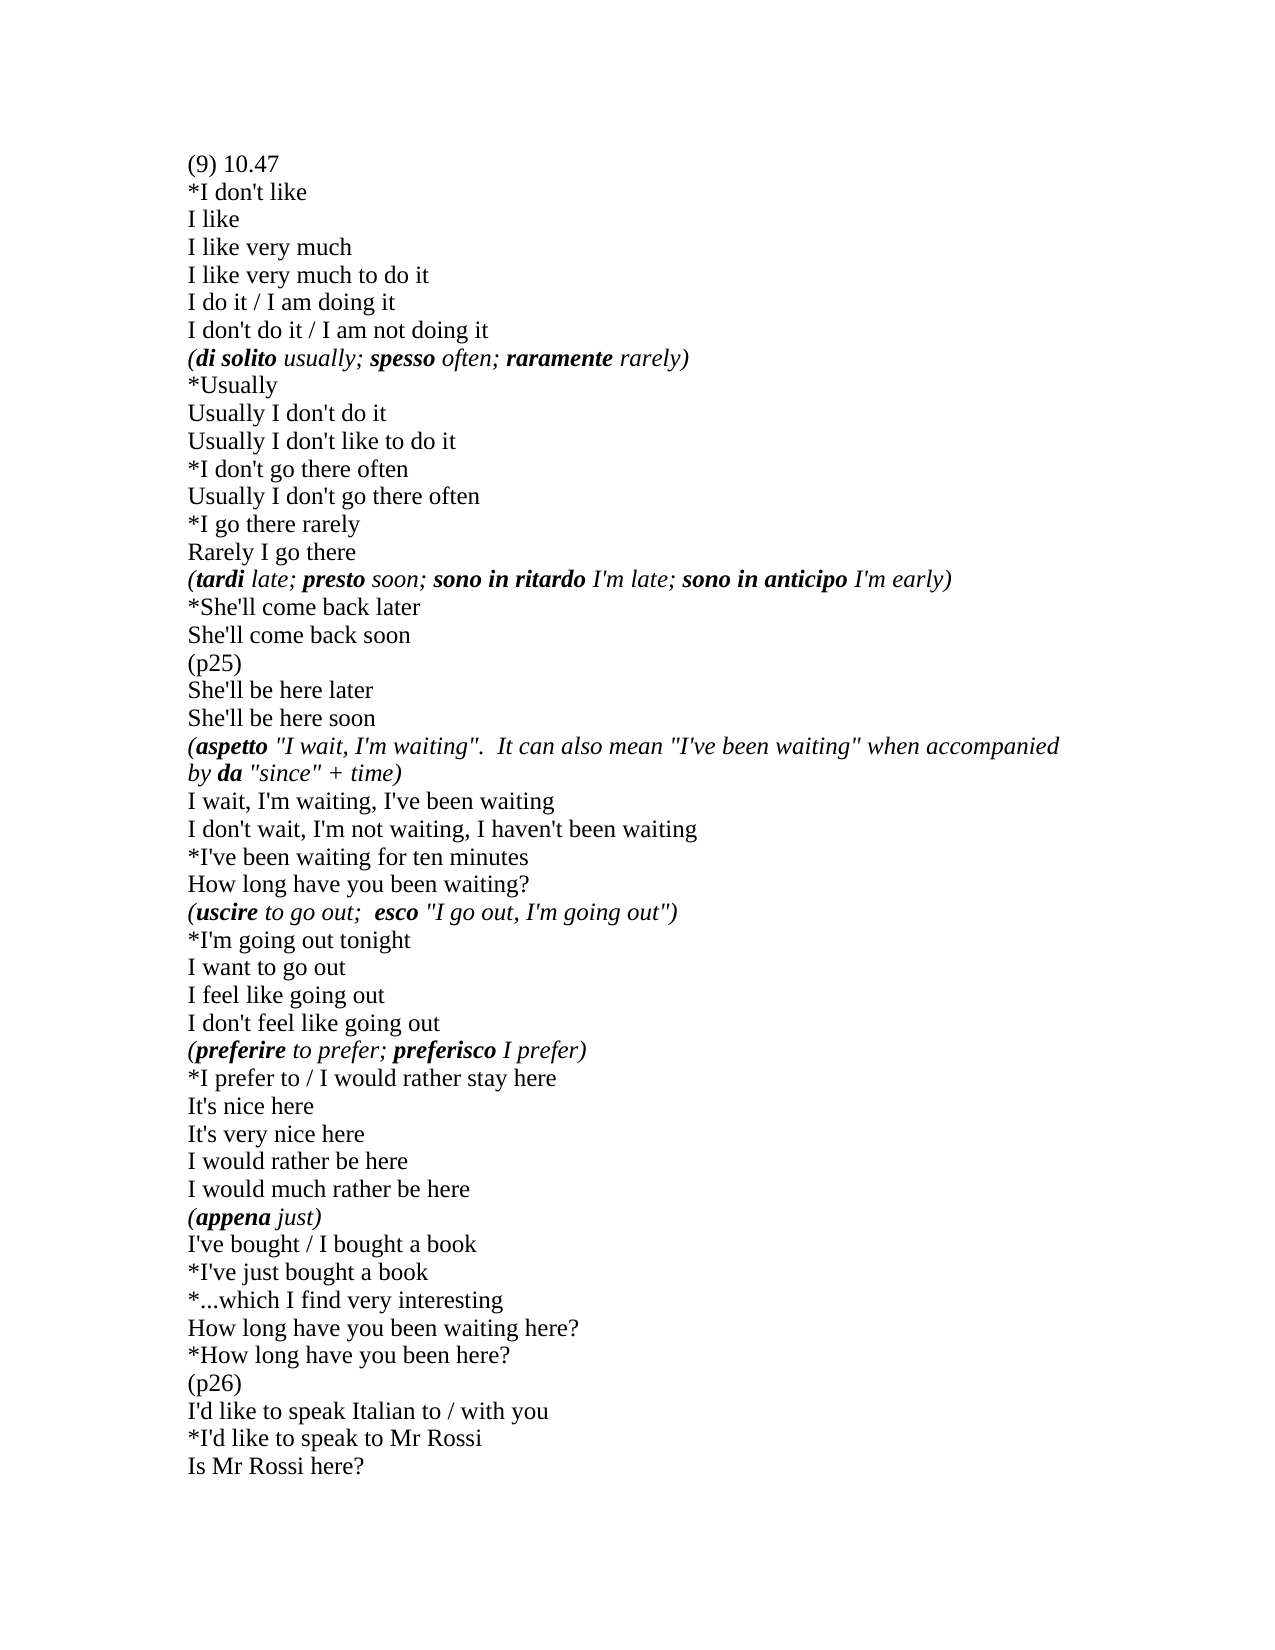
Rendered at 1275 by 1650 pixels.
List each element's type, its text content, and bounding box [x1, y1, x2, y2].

text *She'll come back later [187, 593, 1087, 621]
text She'll be here soon [187, 704, 1087, 732]
text I don't wait, I'm not waiting, I haven't been waiting [187, 815, 1087, 843]
text *I've been waiting for ten minutes [187, 843, 1087, 870]
text I do it / I am doing it [187, 288, 1087, 316]
text I want to go out [187, 953, 1087, 981]
text I would much rather be here [187, 1175, 1087, 1203]
text *How long have you been here? [187, 1341, 1087, 1369]
text *I've just bought a book [187, 1258, 1087, 1286]
text (aspetto "I wait, I'm waiting". It can also mean "I've been waiting" when accompanied by da "since" + time) [187, 732, 1087, 787]
text I wait, I'm waiting, I've been waiting [187, 787, 1087, 815]
text She'll come back soon [187, 621, 1087, 649]
text *I prefer to / I would rather stay here [187, 1064, 1087, 1092]
text Is Mr Rossi here? [187, 1452, 1087, 1480]
text Usually I don't go there often [187, 482, 1087, 510]
text (p26) [187, 1369, 1087, 1397]
text *Usually [187, 372, 1087, 399]
text (tardi late; presto soon; sono in ritardo I'm late; sono in anticipo I'm early) [187, 566, 1087, 593]
text Usually I don't like to do it [187, 427, 1087, 455]
text I would rather be here [187, 1147, 1087, 1175]
text It's nice here [187, 1092, 1087, 1120]
text (di solito usually; spesso often; raramente rarely) [187, 344, 1087, 372]
text (uscire to go out; esco "I go out, I'm going out") [187, 898, 1087, 926]
text (p25) [187, 649, 1087, 676]
text I like very much to do it [187, 261, 1087, 288]
text (preferire to prefer; preferisco I prefer) [187, 1037, 1087, 1064]
text *I'm going out tonight [187, 926, 1087, 953]
text I like [187, 205, 1087, 233]
text *I'd like to speak to Mr Rossi [187, 1424, 1087, 1452]
text I'd like to speak Italian to / with you [187, 1397, 1087, 1424]
text She'll be here later [187, 676, 1087, 704]
text How long have you been waiting? [187, 870, 1087, 898]
text (9) 10.47 [187, 150, 1087, 178]
text Usually I don't do it [187, 399, 1087, 427]
text I like very much [187, 233, 1087, 261]
text I feel like going out [187, 981, 1087, 1009]
text I've bought / I bought a book [187, 1231, 1087, 1258]
text *I don't go there often [187, 455, 1087, 482]
text *...which I find very interesting [187, 1286, 1087, 1314]
text I don't do it / I am not doing it [187, 316, 1087, 344]
text *I go there rarely [187, 510, 1087, 538]
text How long have you been waiting here? [187, 1314, 1087, 1341]
text Rarely I go there [187, 538, 1087, 566]
text (appena just) [187, 1203, 1087, 1231]
text *I don't like [187, 178, 1087, 205]
text It's very nice here [187, 1120, 1087, 1147]
text I don't feel like going out [187, 1009, 1087, 1037]
